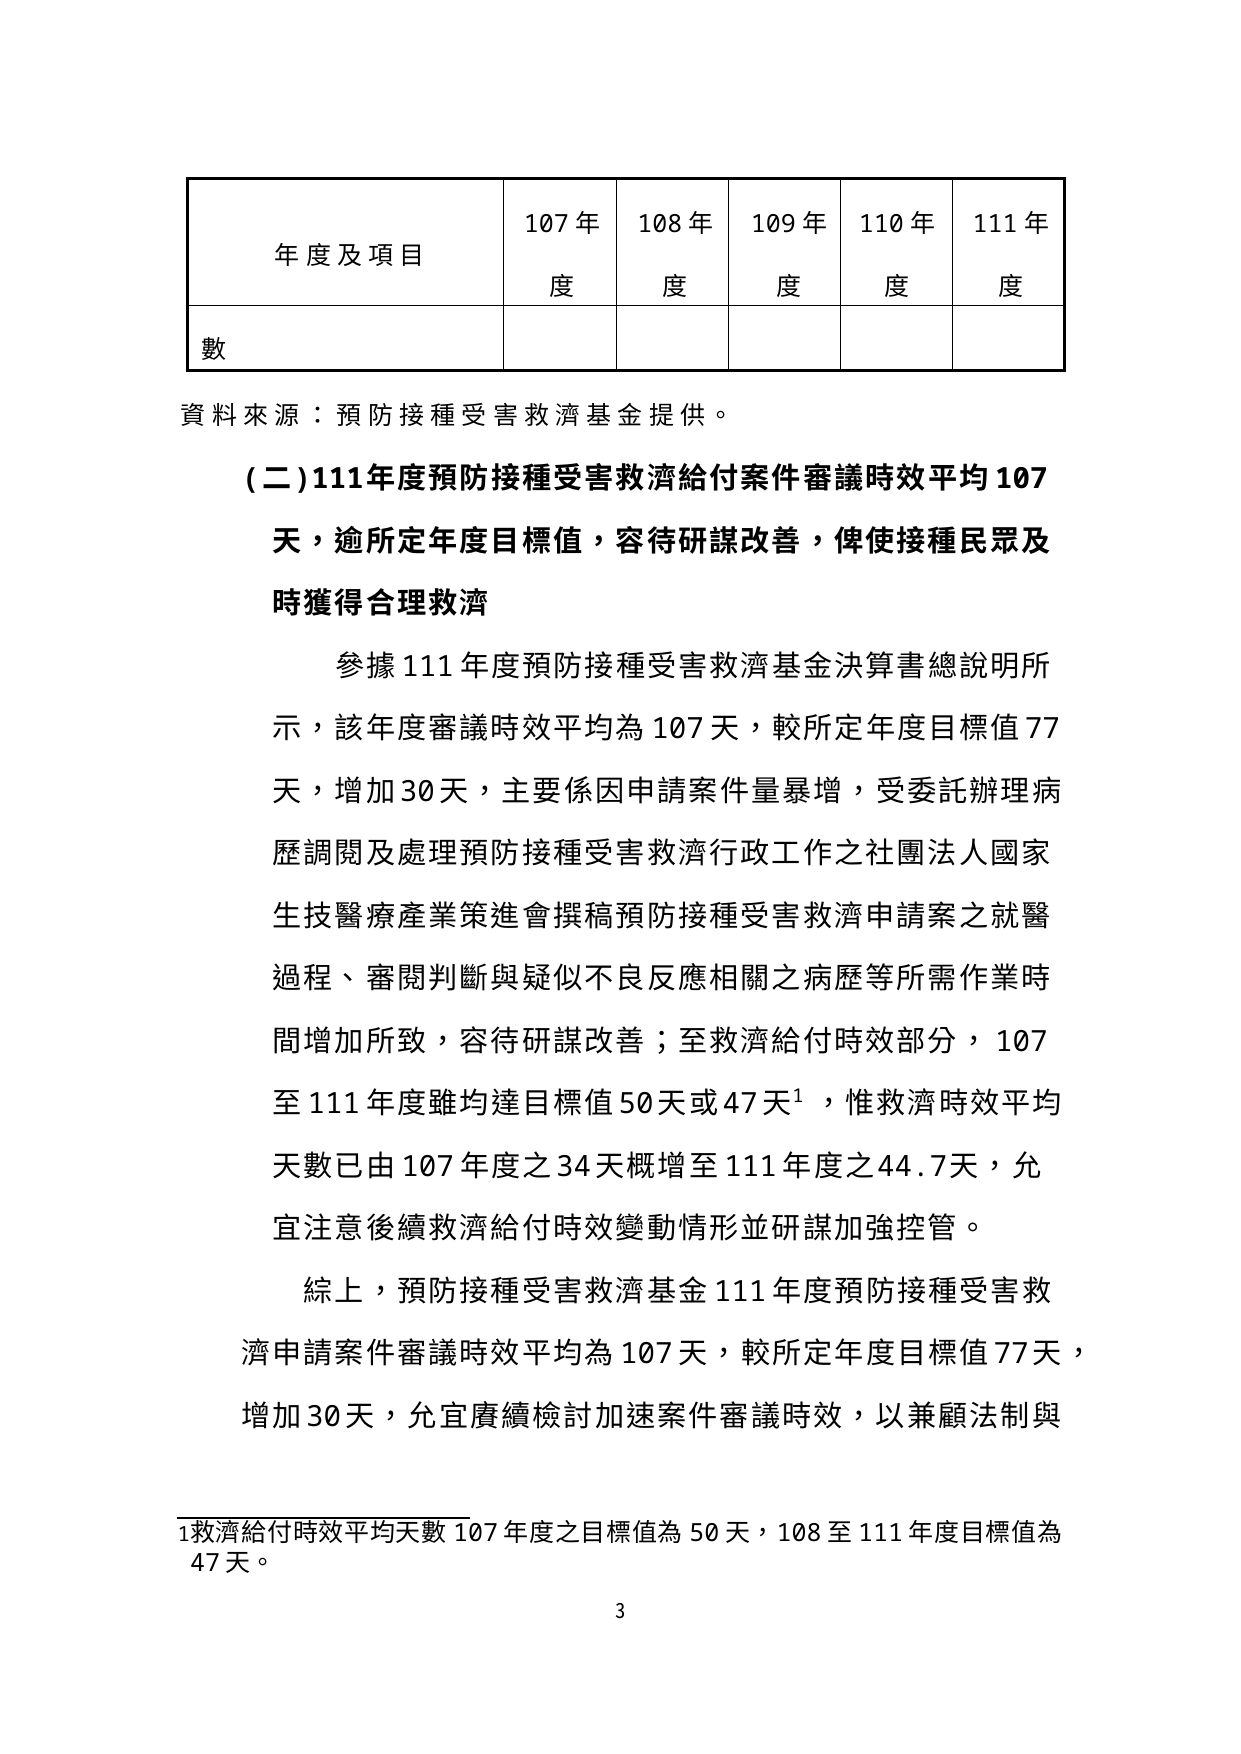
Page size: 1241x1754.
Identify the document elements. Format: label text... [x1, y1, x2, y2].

text 資料來源：預防接種受害救濟基金提供。 [177, 372, 1063, 434]
table_cell 數 [189, 306, 503, 369]
table_header 111年度 [953, 180, 1063, 305]
table_header 108年度 [617, 180, 728, 305]
table_cell [504, 306, 616, 369]
table_header 107年度 [504, 180, 616, 305]
table_header 109年度 [729, 180, 840, 305]
text (二)111年度預防接種受害救濟給付案件審議時效平均107天，逾所定年度目標值，容待研謀改善，俾使接種民眾及時獲得合理救濟 [236, 434, 1063, 622]
table_cell [617, 306, 728, 369]
text 救濟給付時效平均天數107年度之目標值為50天，108至111年度目標值為47天。 [177, 1518, 1063, 1577]
table_cell [953, 306, 1063, 369]
table_cell [841, 306, 952, 369]
text 參據111年度預防接種受害救濟基金決算書總說明所示，該年度審議時效平均為107天，較所定年度目標值77天，增加30天，主要係因申請案件量暴增，受委託辦理病歷調閱及處理預防接種受害救濟行政工作之社團法人國家生技醫療產業策進會撰稿預防接種受害救濟申請案之就醫過程、審閱判斷與疑似不良反應相關之病歷等所需作業時間增加所致，容待研謀改善；至救濟給付時效部分，107至111年度雖均達目標值50天或47天，惟救濟時效平均天數已由107年度之34天概增至111年度之44.7天，允宜注意後續救濟給付時效變動情形並研謀加強控管。 [266, 622, 1063, 1247]
table_header 年度及項目 [189, 180, 503, 305]
table_cell [729, 306, 840, 369]
text 綜上，預防接種受害救濟基金111年度預防接種受害救濟申請案件審議時效平均為107天，較所定年度目標值77天，增加30天，允宜賡續檢討加速案件審議時效，以兼顧法制與民眾救濟權益，提升救濟行政效率及服務品質。 [236, 1247, 1063, 1434]
table_header 110年度 [841, 180, 952, 305]
